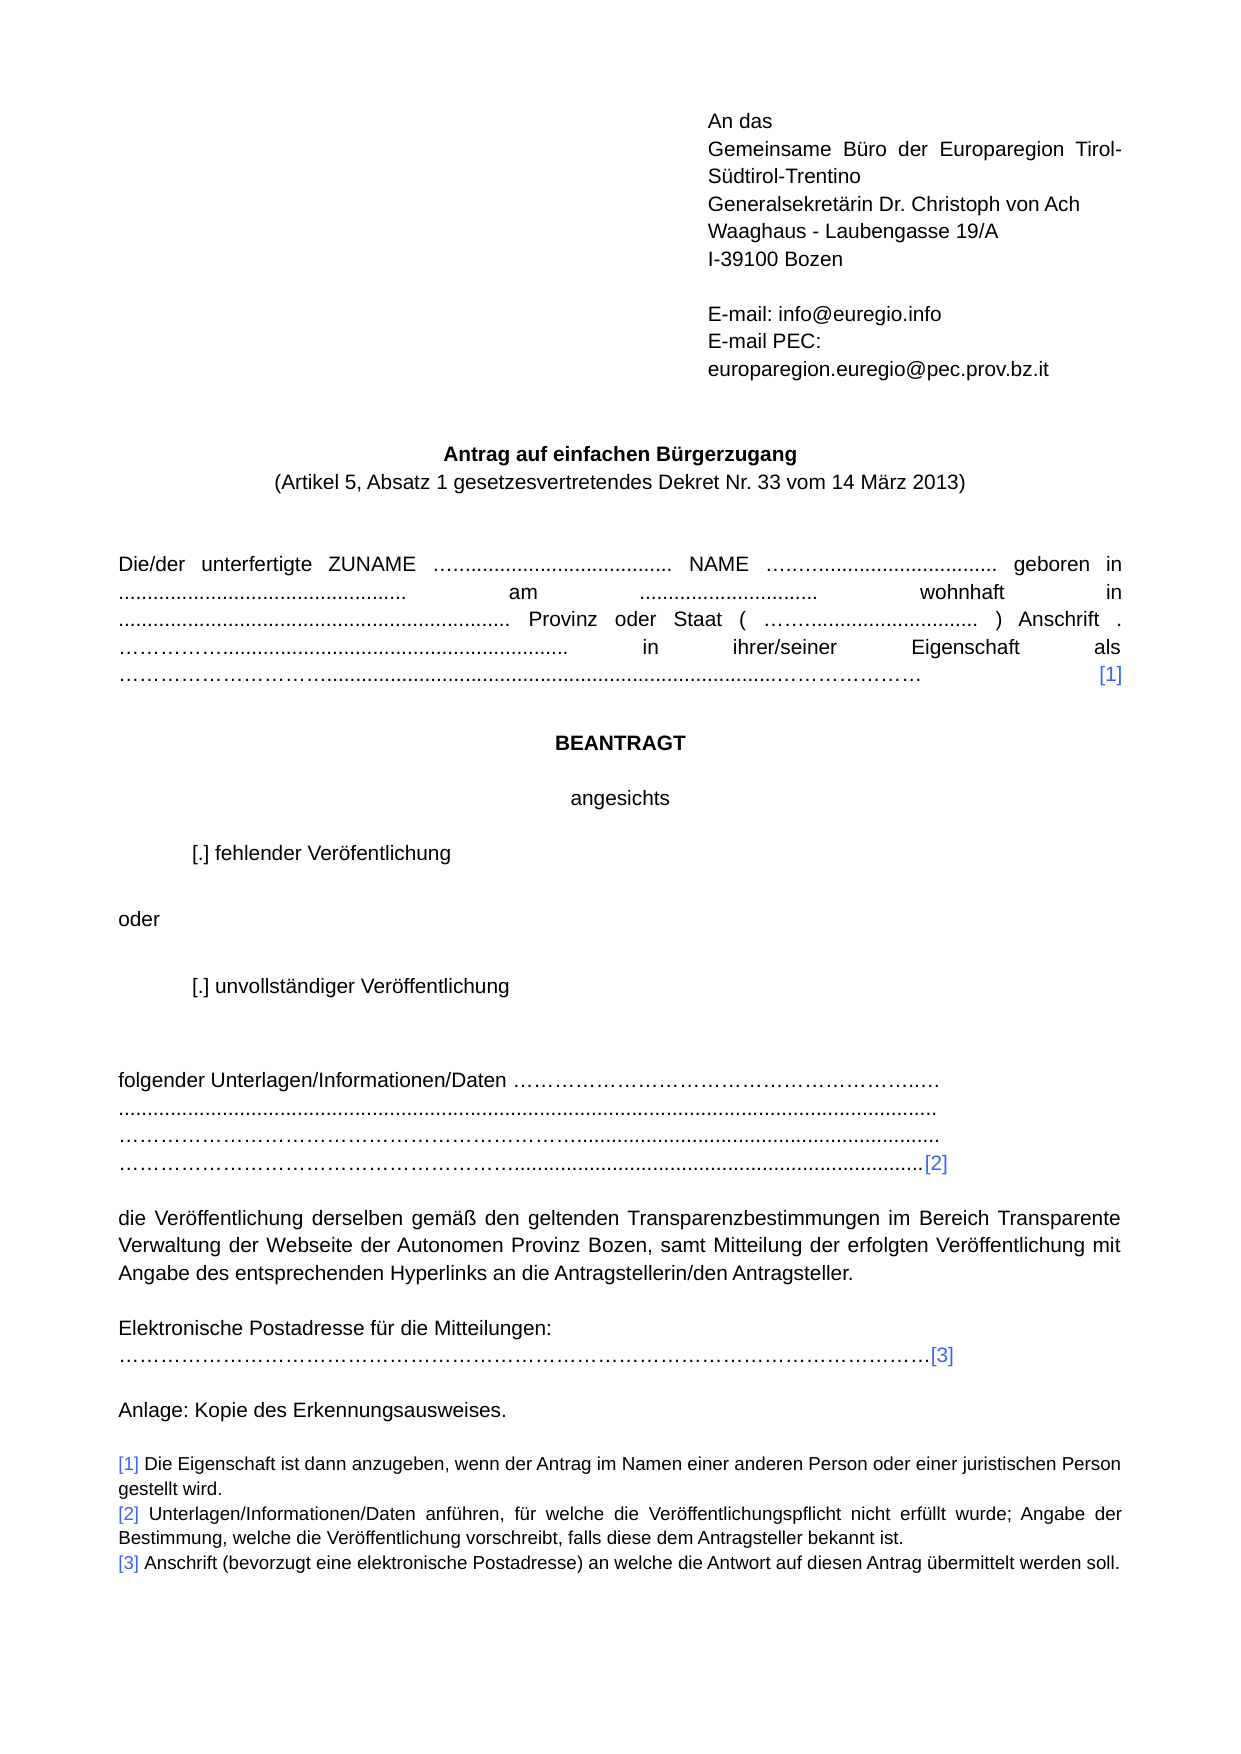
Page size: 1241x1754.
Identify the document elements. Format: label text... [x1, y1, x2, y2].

text Gemeinsame Büro der Europaregion Tirol-Südtirol-Trentino [708, 137, 1122, 188]
text I-39100 Bozen [708, 247, 1122, 271]
text [2] Unterlagen/Informationen/Daten anführen, für welche die Veröffentlichungspflicht nicht erfüllt wurde; Angabe der Bestimmung, welche die Veröffentlichung vorschreibt, falls diese dem Antragsteller bekannt ist. [118, 1502, 1122, 1549]
text Elektronische Postadresse für die Mitteilungen: [118, 1315, 1122, 1339]
text folgender Unterlagen/Informationen/Daten …………………………………………………..… [118, 1068, 1122, 1092]
text Waaghaus - Laubengasse 19/A [708, 219, 1122, 243]
text oder [118, 907, 1122, 931]
text die Veröffentlichung derselben gemäß den geltenden Transparenzbestimmungen im Bereich Transparente Verwaltung der Webseite der Autonomen Provinz Bozen, samt Mitteilung der erfolgten Veröffentlichung mit Angabe des entsprechenden Hyperlinks an die Antragstellerin/den Antragsteller. [118, 1205, 1122, 1284]
text [.] unvollständiger Veröffentlichung [118, 974, 1122, 998]
text angesichts [118, 785, 1122, 809]
text E-mail: info@euregio.info [708, 302, 1122, 326]
text E-mail PEC: europaregion.euregio@pec.prov.bz.it [708, 329, 1122, 381]
text Antrag auf einfachen Bürgerzugang [118, 442, 1122, 466]
text Anlage: Kopie des Erkennungsausweises. [118, 1398, 1122, 1422]
text (Artikel 5, Absatz 1 gesetzesvertretendes Dekret Nr. 33 vom 14 März 2013) [118, 469, 1122, 493]
text BEANTRAGT [118, 730, 1122, 754]
text Die/der unterfertigte ZUNAME …...................................... NAME …..…............................... geboren in .................................................. am ............................... wohnhaft in .................................................................... Provinz oder Staat ( …….............................. ) Anschrift .……………............................................................ in ihrer/seiner Eigenschaft als …………………………..............................................................................………………… [1] [118, 524, 1122, 725]
text [3] Anschrift (bevorzugt eine elektronische Postadresse) an welche die Antwort auf diesen Antrag übermittelt werden soll. [118, 1552, 1122, 1573]
text [1] Die Eigenschaft ist dann anzugeben, wenn der Antrag im Namen einer anderen Person oder einer juristischen Person gestellt wird. [118, 1453, 1122, 1499]
text ………………………………………………….......................................................................[2] [118, 1150, 1122, 1174]
text Generalsekretärin Dr. Christoph von Ach [708, 192, 1122, 216]
text [.] fehlender Veröfentlichung [118, 840, 1122, 864]
text .............................................................................................................................................. [118, 1095, 1122, 1119]
text ………………………………………………………………………………………………………[3] [118, 1343, 1122, 1367]
text …………………………………………………………............................................................... [118, 1123, 1122, 1147]
text An das [708, 109, 1122, 133]
